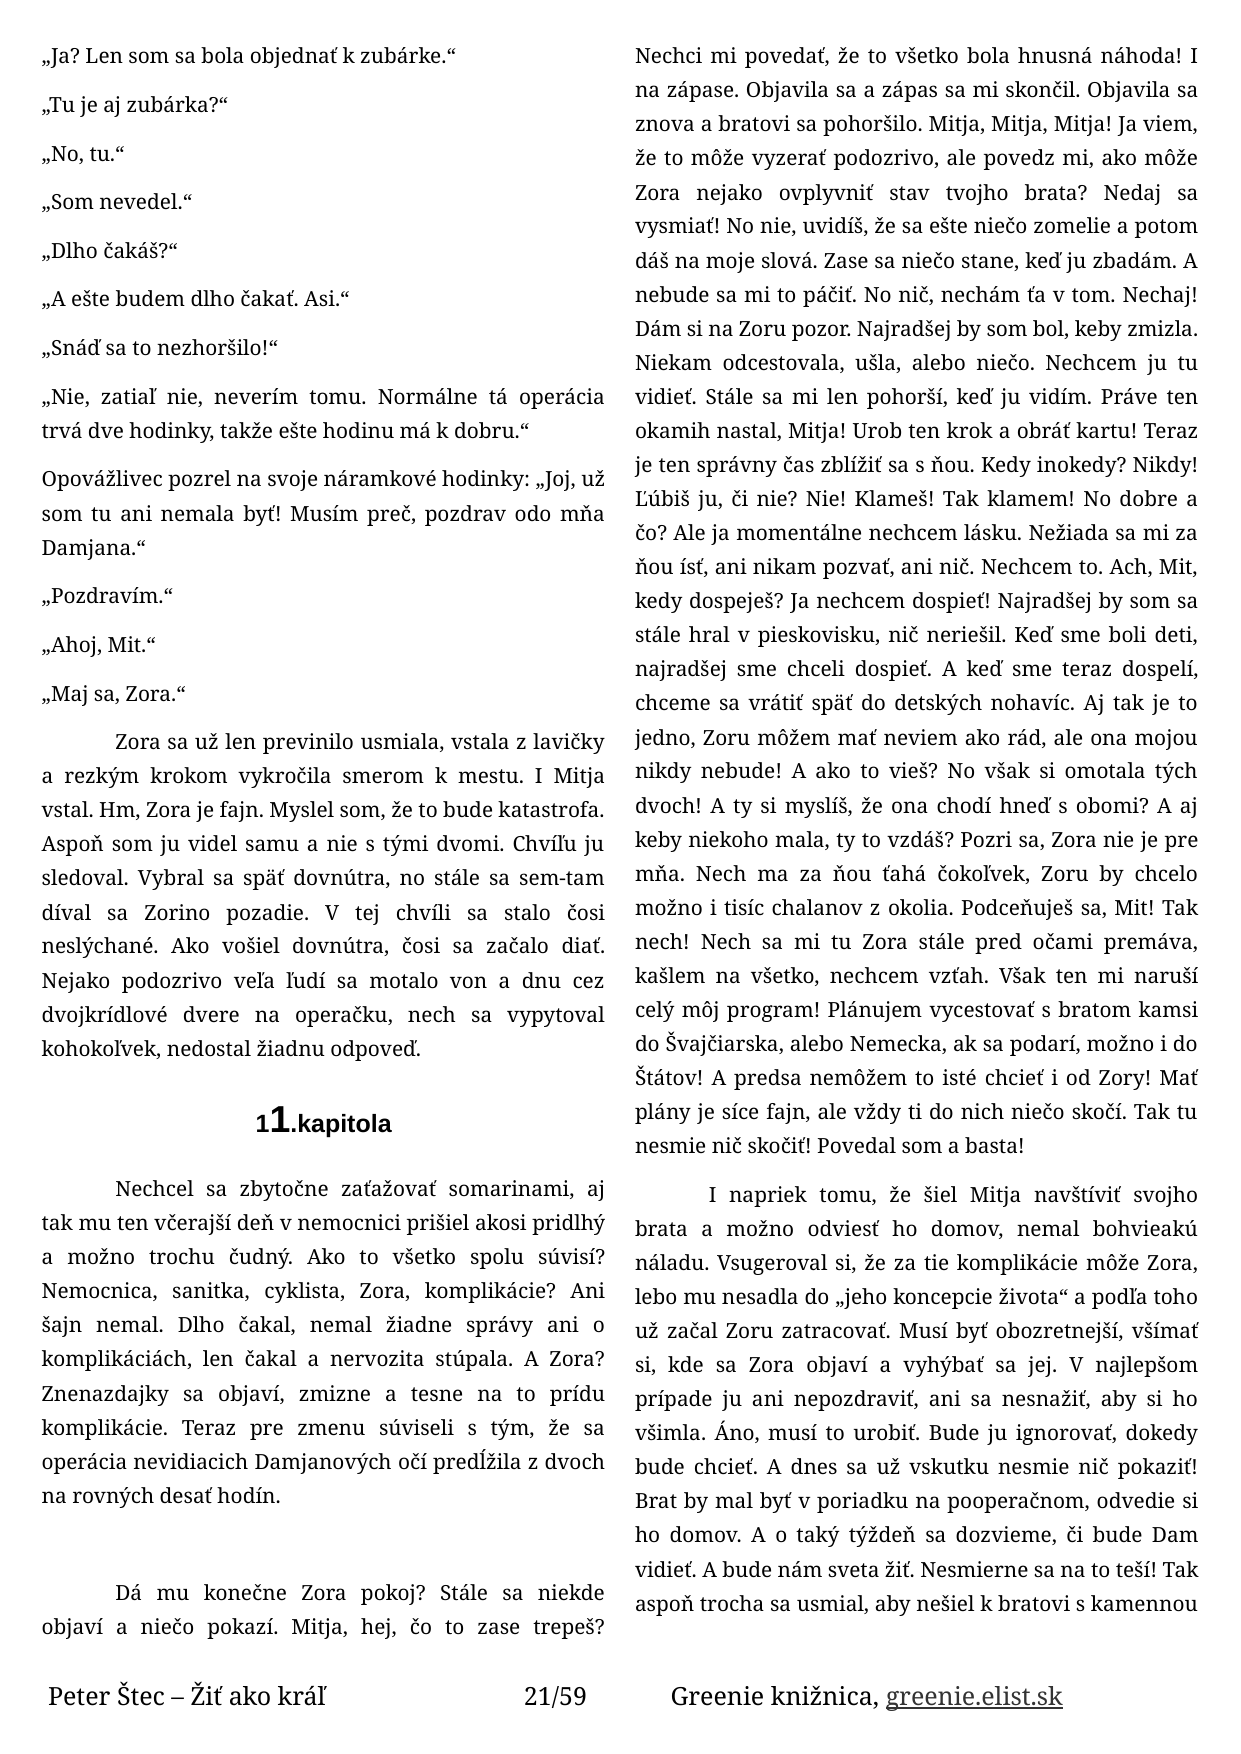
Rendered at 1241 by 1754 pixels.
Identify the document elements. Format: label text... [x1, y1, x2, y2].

text Opovážlivec pozrel na svoje náramkové hodinky: „Joj, už som tu ani nemala byť! Musím preč, pozdrav odo mňa Damjana.“ [41, 464, 605, 561]
text „Pozdravím.“ [41, 581, 605, 610]
text „Ja? Len som sa bola objednať k zubárke.“ [41, 41, 605, 70]
subtitle 11.kapitola [41, 1097, 605, 1140]
text I napriek tomu, že šiel Mitja navštíviť svojho brata a možno odviesť ho domov, nemal bohvieakú náladu. Vsugeroval si, že za tie komplikácie môže Zora, lebo mu nesadla do „jeho koncepcie života“ a podľa toho už začal Zoru zatracovať. Musí byť obozretnejší, všímať si, kde sa Zora objaví a vyhýbať sa jej. V najlepšom prípade ju ani nepozdraviť, ani sa nesnažiť, aby si ho všimla. Áno, musí to urobiť. Bude ju ignorovať, dokedy bude chcieť. A dnes sa už vskutku nesmie nič pokaziť! Brat by mal byť v poriadku na pooperačnom, odvedie si ho domov. A o taký týždeň sa dozvieme, či bude Dam vidieť. A bude nám sveta žiť. Nesmierne sa na to teší! Tak aspoň trocha sa usmial, aby nešiel k bratovi s kamennou [635, 1180, 1199, 1617]
text „Tu je aj zubárka?“ [41, 90, 605, 118]
text „No, tu.“ [41, 139, 605, 167]
text „Ahoj, Mit.“ [41, 630, 605, 658]
text „A ešte budem dlho čakať. Asi.“ [41, 284, 605, 313]
text „Dlho čakáš?“ [41, 236, 605, 264]
text Nechcel sa zbytočne zaťažovať somarinami, aj tak mu ten včerajší deň v nemocnici prišiel akosi pridlhý a možno trochu čudný. Ako to všetko spolu súvisí? Nemocnica, sanitka, cyklista, Zora, komplikácie? Ani šajn nemal. Dlho čakal, nemal žiadne správy ani o komplikáciách, len čakal a nervozita stúpala. A Zora? Znenazdajky sa objaví, zmizne a tesne na to prídu komplikácie. Teraz pre zmenu súviseli s tým, že sa operácia nevidiacich Damjanových očí predĺžila z dvoch na rovných desať hodín. [41, 1174, 605, 1509]
text „Som nevedel.“ [41, 187, 605, 216]
text „Nie, zatiaľ nie, neverím tomu. Normálne tá operácia trvá dve hodinky, takže ešte hodinu má k dobru.“ [41, 382, 605, 444]
text „Maj sa, Zora.“ [41, 679, 605, 707]
text Nechci mi povedať, že to všetko bola hnusná náhoda! I na zápase. Objavila sa a zápas sa mi skončil. Objavila sa znova a bratovi sa pohoršilo. Mitja, Mitja, Mitja! Ja viem, že to môže vyzerať podozrivo, ale povedz mi, ako môže Zora nejako ovplyvniť stav tvojho brata? Nedaj sa vysmiať! No nie, uvidíš, že sa ešte niečo zomelie a potom dáš na moje slová. Zase sa niečo stane, keď ju zbadám. A nebude sa mi to páčiť. No nič, nechám ťa v tom. Nechaj! Dám si na Zoru pozor. Najradšej by som bol, keby zmizla. Niekam odcestovala, ušla, alebo niečo. Nechcem ju tu vidieť. Stále sa mi len pohorší, keď ju vidím. Práve ten okamih nastal, Mitja! Urob ten krok a obráť kartu! Teraz je ten správny čas zblížiť sa s ňou. Kedy inokedy? Nikdy! Ľúbiš ju, či nie? Nie! Klameš! Tak klamem! No dobre a čo? Ale ja momentálne nechcem lásku. Nežiada sa mi za ňou ísť, ani nikam pozvať, ani nič. Nechcem to. Ach, Mit, kedy dospeješ? Ja nechcem dospieť! Najradšej by som sa stále hral v pieskovisku, nič neriešil. Keď sme boli deti, najradšej sme chceli dospieť. A keď sme teraz dospelí, chceme sa vrátiť späť do detských nohavíc. Aj tak je to jedno, Zoru môžem mať neviem ako rád, ale ona mojou nikdy nebude! A ako to vieš? No však si omotala tých dvoch! A ty si myslíš, že ona chodí hneď s obomi? A aj keby niekoho mala, ty to vzdáš? Pozri sa, Zora nie je pre mňa. Nech ma za ňou ťahá čokoľvek, Zoru by chcelo možno i tisíc chalanov z okolia. Podceňuješ sa, Mit! Tak nech! Nech sa mi tu Zora stále pred očami premáva, kašlem na všetko, nechcem vzťah. Však ten mi naruší celý môj program! Plánujem vycestovať s bratom kamsi do Švajčiarska, alebo Nemecka, ak sa podarí, možno i do Štátov! A predsa nemôžem to isté chcieť i od Zory! Mať plány je síce fajn, ale vždy ti do nich niečo skočí. Tak tu nesmie nič skočiť! Povedal som a basta! [635, 41, 1199, 1160]
text Zora sa už len previnilo usmiala, vstala z lavičky a rezkým krokom vykročila smerom k mestu. I Mitja vstal. Hm, Zora je fajn. Myslel som, že to bude katastrofa. Aspoň som ju videl samu a nie s tými dvomi. Chvíľu ju sledoval. Vybral sa späť dovnútra, no stále sa sem-tam díval sa Zorino pozadie. V tej chvíli sa stalo čosi neslýchané. Ako vošiel dovnútra, čosi sa začalo diať. Nejako podozrivo veľa ľudí sa motalo von a dnu cez dvojkrídlové dvere na operačku, nech sa vypytoval kohokoľvek, nedostal žiadnu odpoveď. [41, 727, 605, 1062]
text „Snáď sa to nezhoršilo!“ [41, 333, 605, 362]
text Dá mu konečne Zora pokoj? Stále sa niekde objaví a niečo pokazí. Mitja, hej, čo to zase trepeš? [41, 1578, 605, 1641]
